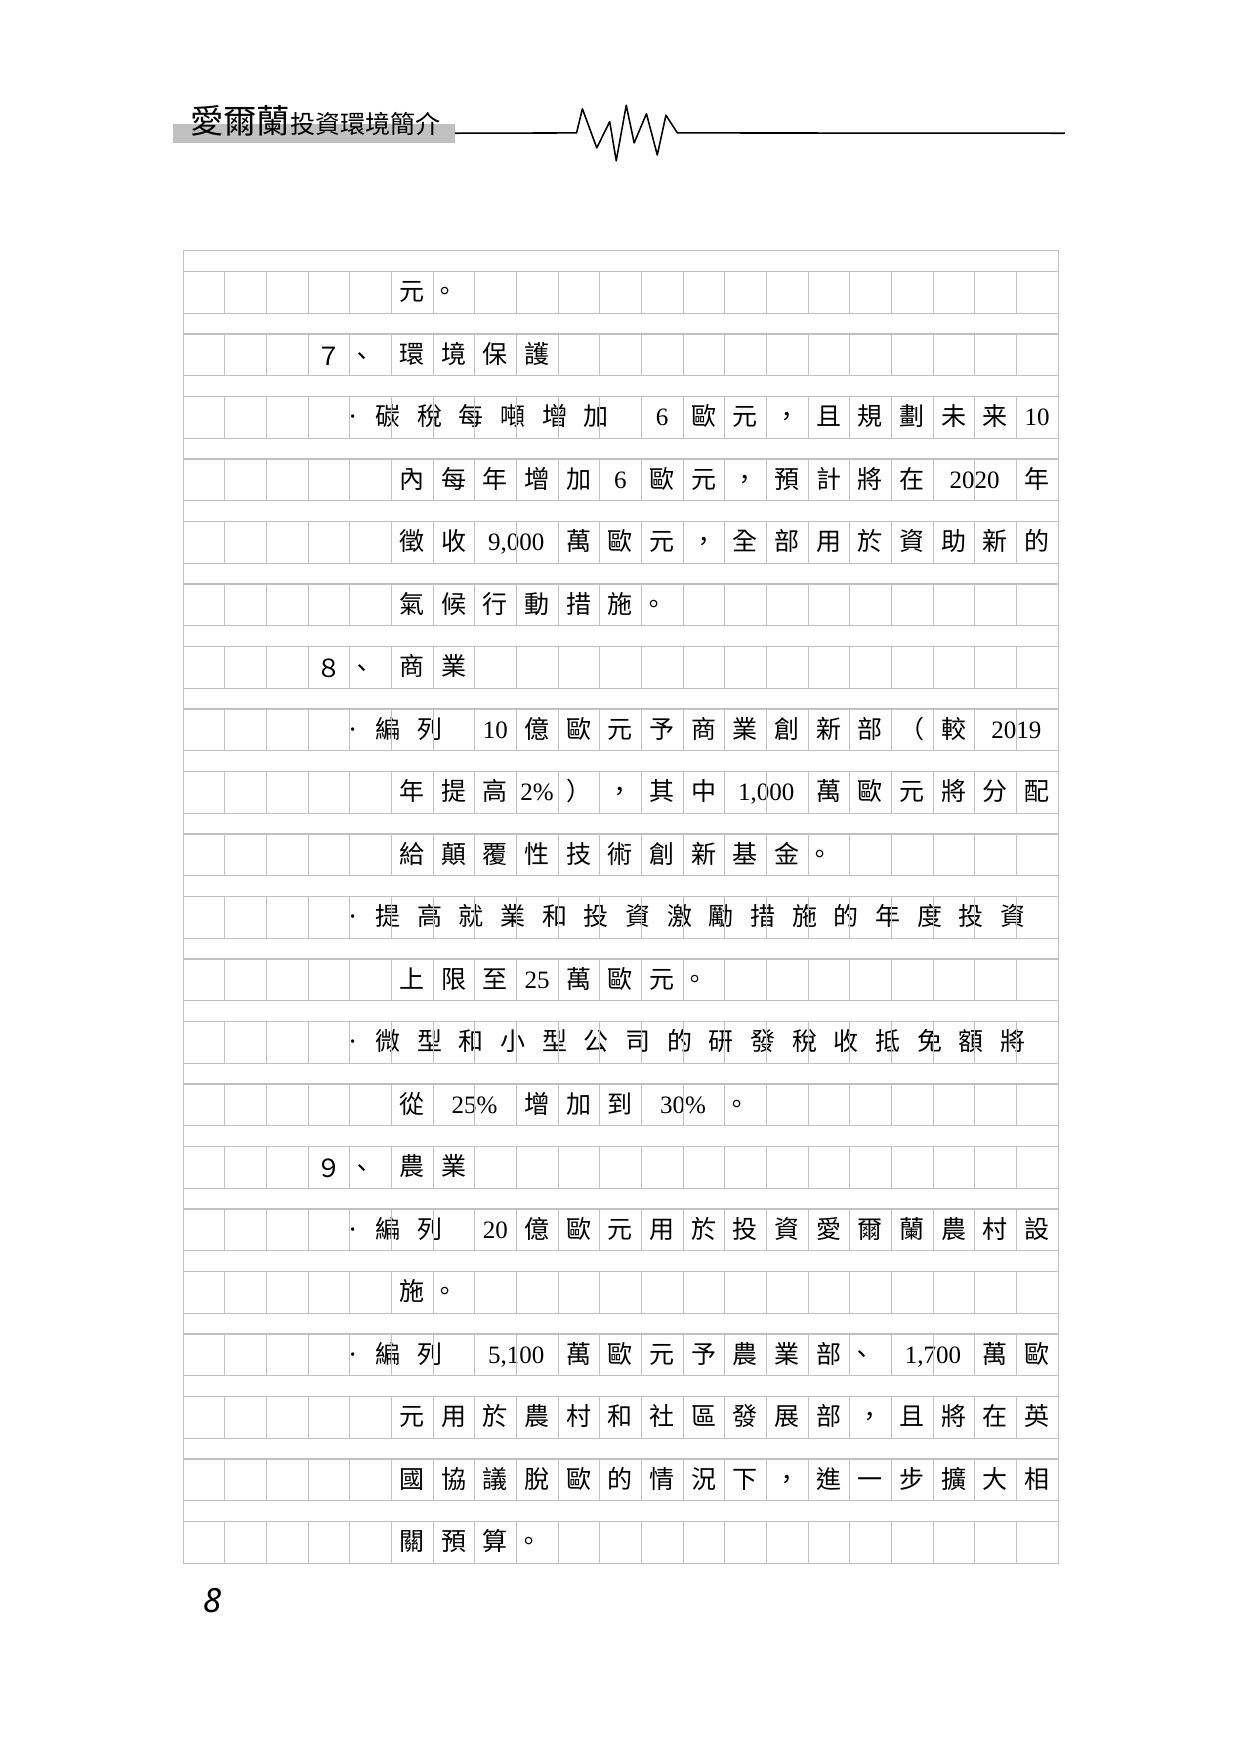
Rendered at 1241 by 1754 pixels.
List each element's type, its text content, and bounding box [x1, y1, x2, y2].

text ․ 符合資格之12歲以上兒童津貼增加3歐元，12歲以下兒童津貼增加2歐元。 [350, 272, 391, 313]
text [684, 335, 724, 375]
text ․ 編列5,100萬歐元予農業部、1,700萬歐元用於農村和社區發展部，且將在英國協議脫歐的情況下，進一步擴大相關預算。 [559, 1335, 599, 1375]
text ９、農業 [725, 1147, 766, 1188]
text [892, 335, 933, 375]
text ․ 編列5,100萬歐元予農業部、1,700萬歐元用於農村和社區發展部，且將在英國協議脫歐的情況下，進一步擴大相關預算。 [475, 1335, 516, 1375]
text ․ 編列20億歐元用於投資愛爾蘭農村設施。 [330, 1272, 349, 1313]
text ８、商業 [684, 647, 724, 688]
text ․ 編列10億歐元予商業創新部（較2019年提高2%），其中1,000萬歐元將分配給顛覆性技術創新基金。 [1017, 710, 1058, 750]
text ․ 微型和小型公司的研發稅收抵免額將從25%增加到30%。 [559, 1085, 599, 1125]
text ․ 碳稅每噸增加6歐元，且規劃未来10內每年增加6歐元，預計將在2020年徵收9,000萬歐元，全部用於資助新的氣候行動措施。 [475, 522, 516, 563]
text ․ 編列10億歐元予商業創新部（較2019年提高2%），其中1,000萬歐元將分配給顛覆性技術創新基金。 [934, 710, 974, 750]
text ․ 編列5,100萬歐元予農業部、1,700萬歐元用於農村和社區發展部，且將在英國協議脫歐的情況下，進一步擴大相關預算。 [809, 1522, 849, 1563]
text ․ 編列20億歐元用於投資愛爾蘭農村設施。 [809, 1272, 849, 1313]
text ․ 碳稅每噸增加6歐元，且規劃未来10內每年增加6歐元，預計將在2020年徵收9,000萬歐元，全部用於資助新的氣候行動措施。 [934, 585, 974, 625]
text ․ 編列5,100萬歐元予農業部、1,700萬歐元用於農村和社區發展部，且將在英國協議脫歐的情況下，進一步擴大相關預算。 [392, 1397, 433, 1438]
text ․ 符合資格之12歲以上兒童津貼增加3歐元，12歲以下兒童津貼增加2歐元。 [475, 272, 516, 313]
text ․ 編列20億歐元用於投資愛爾蘭農村設施。 [475, 1210, 516, 1250]
text [559, 335, 599, 375]
text ․ 提高就業和投資激勵措施的年度投資上限至25萬歐元。 [434, 960, 474, 1000]
text ․ 碳稅每噸增加6歐元，且規劃未来10內每年增加6歐元，預計將在2020年徵收9,000萬歐元，全部用於資助新的氣候行動措施。 [392, 585, 433, 625]
text ․ 符合資格之12歲以上兒童津貼增加3歐元，12歲以下兒童津貼增加2歐元。 [392, 272, 433, 313]
text ․ 碳稅每噸增加6歐元，且規劃未来10內每年增加6歐元，預計將在2020年徵收9,000萬歐元，全部用於資助新的氣候行動措施。 [684, 460, 724, 500]
text ․ 碳稅每噸增加6歐元，且規劃未来10內每年增加6歐元，預計將在2020年徵收9,000萬歐元，全部用於資助新的氣候行動措施。 [642, 460, 683, 500]
text ․ 編列10億歐元予商業創新部（較2019年提高2%），其中1,000萬歐元將分配給顛覆性技術創新基金。 [559, 835, 599, 875]
text 護 [517, 335, 558, 375]
text [600, 335, 641, 375]
text ․ 編列5,100萬歐元予農業部、1,700萬歐元用於農村和社區發展部，且將在英國協議脫歐的情況下，進一步擴大相關預算。 [934, 1522, 974, 1563]
text ․ 提高就業和投資激勵措施的年度投資上限至25萬歐元。 [809, 960, 849, 1000]
text ․ 編列5,100萬歐元予農業部、1,700萬歐元用於農村和社區發展部，且將在英國協議脫歐的情況下，進一步擴大相關預算。 [684, 1460, 724, 1500]
text ․ 編列5,100萬歐元予農業部、1,700萬歐元用於農村和社區發展部，且將在英國協議脫歐的情況下，進一步擴大相關預算。 [600, 1522, 641, 1563]
text ․ 碳稅每噸增加6歐元，且規劃未来10內每年增加6歐元，預計將在2020年徵收9,000萬歐元，全部用於資助新的氣候行動措施。 [392, 522, 433, 563]
text ․ 編列10億歐元予商業創新部（較2019年提高2%），其中1,000萬歐元將分配給顛覆性技術創新基金。 [434, 835, 474, 875]
text ․ 碳稅每噸增加6歐元，且規劃未来10內每年增加6歐元，預計將在2020年徵收9,000萬歐元，全部用於資助新的氣候行動措施。 [725, 397, 766, 438]
text ․ 編列20億歐元用於投資愛爾蘭農村設施。 [475, 1272, 516, 1313]
text ․ 編列5,100萬歐元予農業部、1,700萬歐元用於農村和社區發展部，且將在英國協議脫歐的情況下，進一步擴大相關預算。 [600, 1397, 641, 1438]
text ․ 編列10億歐元予商業創新部（較2019年提高2%），其中1,000萬歐元將分配給顛覆性技術創新基金。 [350, 835, 391, 875]
text ․ 編列5,100萬歐元予農業部、1,700萬歐元用於農村和社區發展部，且將在英國協議脫歐的情況下，進一步擴大相關預算。 [725, 1397, 766, 1438]
text ․ 提高就業和投資激勵措施的年度投資上限至25萬歐元。 [684, 960, 724, 1000]
text ８、商業 [475, 647, 516, 688]
text ․ 微型和小型公司的研發稅收抵免額將從25%增加到30%。 [392, 1022, 433, 1063]
text ․ 編列20億歐元用於投資愛爾蘭農村設施。 [850, 1210, 891, 1250]
text ․ 碳稅每噸增加6歐元，且規劃未来10內每年增加6歐元，預計將在2020年徵收9,000萬歐元，全部用於資助新的氣候行動措施。 [330, 501, 1058, 521]
text ․ 提高就業和投資激勵措施的年度投資上限至25萬歐元。 [600, 960, 641, 1000]
text ․ 編列10億歐元予商業創新部（較2019年提高2%），其中1,000萬歐元將分配給顛覆性技術創新基金。 [684, 835, 724, 875]
text ․ 編列10億歐元予商業創新部（較2019年提高2%），其中1,000萬歐元將分配給顛覆性技術創新基金。 [809, 710, 849, 750]
text ․ 碳稅每噸增加6歐元，且規劃未来10內每年增加6歐元，預計將在2020年徵收9,000萬歐元，全部用於資助新的氣候行動措施。 [975, 585, 1016, 625]
text ９、農業 [559, 1147, 599, 1188]
text ․ 碳稅每噸增加6歐元，且規劃未来10內每年增加6歐元，預計將在2020年徵收9,000萬歐元，全部用於資助新的氣候行動措施。 [330, 564, 1058, 583]
text ․ 碳稅每噸增加6歐元，且規劃未来10內每年增加6歐元，預計將在2020年徵收9,000萬歐元，全部用於資助新的氣候行動措施。 [330, 376, 1058, 396]
text ․ 提高就業和投資激勵措施的年度投資上限至25萬歐元。 [330, 876, 1058, 896]
text ․ 微型和小型公司的研發稅收抵免額將從25%增加到30%。 [1017, 1022, 1058, 1063]
text ․ 微型和小型公司的研發稅收抵免額將從25%增加到30%。 [809, 1022, 849, 1063]
text ․ 編列10億歐元予商業創新部（較2019年提高2%），其中1,000萬歐元將分配給顛覆性技術創新基金。 [642, 835, 683, 875]
text ․ 提高就業和投資激勵措施的年度投資上限至25萬歐元。 [934, 960, 974, 1000]
text ․ 編列10億歐元予商業創新部（較2019年提高2%），其中1,000萬歐元將分配給顛覆性技術創新基金。 [559, 772, 599, 813]
text ․ 提高就業和投資激勵措施的年度投資上限至25萬歐元。 [517, 897, 558, 938]
text ․ 微型和小型公司的研發稅收抵免額將從25%增加到30%。 [809, 1085, 849, 1125]
text ․ 編列5,100萬歐元予農業部、1,700萬歐元用於農村和社區發展部，且將在英國協議脫歐的情況下，進一步擴大相關預算。 [350, 1522, 391, 1563]
text ․ 碳稅每噸增加6歐元，且規劃未来10內每年增加6歐元，預計將在2020年徵收9,000萬歐元，全部用於資助新的氣候行動措施。 [684, 397, 724, 438]
text ․ 碳稅每噸增加6歐元，且規劃未来10內每年增加6歐元，預計將在2020年徵收9,000萬歐元，全部用於資助新的氣候行動措施。 [850, 460, 891, 500]
text ․ 編列10億歐元予商業創新部（較2019年提高2%），其中1,000萬歐元將分配給顛覆性技術創新基金。 [600, 710, 641, 750]
text ․ 編列5,100萬歐元予農業部、1,700萬歐元用於農村和社區發展部，且將在英國協議脫歐的情況下，進一步擴大相關預算。 [642, 1397, 683, 1438]
text ․ 提高就業和投資激勵措施的年度投資上限至25萬歐元。 [330, 960, 349, 1000]
text ․ 編列10億歐元予商業創新部（較2019年提高2%），其中1,000萬歐元將分配給顛覆性技術創新基金。 [809, 835, 849, 875]
text ․ 微型和小型公司的研發稅收抵免額將從25%增加到30%。 [517, 1022, 558, 1063]
text ․ 碳稅每噸增加6歐元，且規劃未来10內每年增加6歐元，預計將在2020年徵收9,000萬歐元，全部用於資助新的氣候行動措施。 [809, 397, 849, 438]
text ․ 微型和小型公司的研發稅收抵免額將從25%增加到30%。 [475, 1085, 516, 1125]
text [850, 335, 891, 375]
text ․ 碳稅每噸增加6歐元，且規劃未来10內每年增加6歐元，預計將在2020年徵收9,000萬歐元，全部用於資助新的氣候行動措施。 [434, 585, 474, 625]
text ․ 編列5,100萬歐元予農業部、1,700萬歐元用於農村和社區發展部，且將在英國協議脫歐的情況下，進一步擴大相關預算。 [850, 1335, 891, 1375]
text ․ 編列10億歐元予商業創新部（較2019年提高2%），其中1,000萬歐元將分配給顛覆性技術創新基金。 [330, 751, 1058, 771]
text ․ 編列5,100萬歐元予農業部、1,700萬歐元用於農村和社區發展部，且將在英國協議脫歐的情況下，進一步擴大相關預算。 [892, 1335, 933, 1375]
text ․ 編列5,100萬歐元予農業部、1,700萬歐元用於農村和社區發展部，且將在英國協議脫歐的情況下，進一步擴大相關預算。 [600, 1335, 641, 1375]
text ․ 微型和小型公司的研發稅收抵免額將從25%增加到30%。 [850, 1022, 891, 1063]
text ․ 編列5,100萬歐元予農業部、1,700萬歐元用於農村和社區發展部，且將在英國協議脫歐的情況下，進一步擴大相關預算。 [330, 1501, 1058, 1521]
text ․ 編列5,100萬歐元予農業部、1,700萬歐元用於農村和社區發展部，且將在英國協議脫歐的情況下，進一步擴大相關預算。 [850, 1522, 891, 1563]
text ․ 編列5,100萬歐元予農業部、1,700萬歐元用於農村和社區發展部，且將在英國協議脫歐的情況下，進一步擴大相關預算。 [517, 1335, 558, 1375]
text ․ 碳稅每噸增加6歐元，且規劃未来10內每年增加6歐元，預計將在2020年徵收9,000萬歐元，全部用於資助新的氣候行動措施。 [1017, 522, 1058, 563]
text ․ 編列20億歐元用於投資愛爾蘭農村設施。 [934, 1272, 974, 1313]
text ８、商業 [517, 647, 558, 688]
text ․ 編列10億歐元予商業創新部（較2019年提高2%），其中1,000萬歐元將分配給顛覆性技術創新基金。 [475, 772, 516, 813]
text ․ 碳稅每噸增加6歐元，且規劃未来10內每年增加6歐元，預計將在2020年徵收9,000萬歐元，全部用於資助新的氣候行動措施。 [892, 397, 933, 438]
text ․ 碳稅每噸增加6歐元，且規劃未来10內每年增加6歐元，預計將在2020年徵收9,000萬歐元，全部用於資助新的氣候行動措施。 [684, 522, 724, 563]
text ９、農業 [392, 1147, 433, 1188]
text 、 [350, 335, 391, 375]
text ․ 碳稅每噸增加6歐元，且規劃未来10內每年增加6歐元，預計將在2020年徵收9,000萬歐元，全部用於資助新的氣候行動措施。 [809, 522, 849, 563]
text ․ 編列5,100萬歐元予農業部、1,700萬歐元用於農村和社區發展部，且將在英國協議脫歐的情況下，進一步擴大相關預算。 [850, 1460, 891, 1500]
text ８、商業 [892, 647, 933, 688]
text ․ 碳稅每噸增加6歐元，且規劃未来10內每年增加6歐元，預計將在2020年徵收9,000萬歐元，全部用於資助新的氣候行動措施。 [559, 397, 599, 438]
text ９、農業 [642, 1147, 683, 1188]
text ８、商業 [306, 626, 1058, 646]
text ․ 微型和小型公司的研發稅收抵免額將從25%增加到30%。 [392, 1085, 433, 1125]
text ․ 編列10億歐元予商業創新部（較2019年提高2%），其中1,000萬歐元將分配給顛覆性技術創新基金。 [684, 772, 724, 813]
text ․ 碳稅每噸增加6歐元，且規劃未来10內每年增加6歐元，預計將在2020年徵收9,000萬歐元，全部用於資助新的氣候行動措施。 [934, 522, 974, 563]
text ․ 微型和小型公司的研發稅收抵免額將從25%增加到30%。 [642, 1085, 683, 1125]
text ․ 編列20億歐元用於投資愛爾蘭農村設施。 [767, 1272, 808, 1313]
text ․ 碳稅每噸增加6歐元，且規劃未来10內每年增加6歐元，預計將在2020年徵收9,000萬歐元，全部用於資助新的氣候行動措施。 [475, 585, 516, 625]
text ․ 碳稅每噸增加6歐元，且規劃未来10內每年增加6歐元，預計將在2020年徵收9,000萬歐元，全部用於資助新的氣候行動措施。 [642, 585, 683, 625]
text ․ 碳稅每噸增加6歐元，且規劃未来10內每年增加6歐元，預計將在2020年徵收9,000萬歐元，全部用於資助新的氣候行動措施。 [517, 460, 558, 500]
text ․ 編列5,100萬歐元予農業部、1,700萬歐元用於農村和社區發展部，且將在英國協議脫歐的情況下，進一步擴大相關預算。 [767, 1460, 808, 1500]
text ․ 編列20億歐元用於投資愛爾蘭農村設施。 [725, 1210, 766, 1250]
text ․ 編列20億歐元用於投資愛爾蘭農村設施。 [559, 1210, 599, 1250]
text ８、商業 [309, 647, 349, 688]
text ․ 編列10億歐元予商業創新部（較2019年提高2%），其中1,000萬歐元將分配給顛覆性技術創新基金。 [892, 772, 933, 813]
text ８、商業 [392, 647, 433, 688]
text ․ 編列5,100萬歐元予農業部、1,700萬歐元用於農村和社區發展部，且將在英國協議脫歐的情況下，進一步擴大相關預算。 [934, 1335, 974, 1375]
text ․ 提高就業和投資激勵措施的年度投資上限至25萬歐元。 [975, 897, 1016, 938]
text ․ 編列10億歐元予商業創新部（較2019年提高2%），其中1,000萬歐元將分配給顛覆性技術創新基金。 [975, 772, 1016, 813]
text ․ 微型和小型公司的研發稅收抵免額將從25%增加到30%。 [975, 1022, 1016, 1063]
text ９、農業 [934, 1147, 974, 1188]
text ․ 符合資格之12歲以上兒童津貼增加3歐元，12歲以下兒童津貼增加2歐元。 [809, 272, 849, 313]
text ․ 碳稅每噸增加6歐元，且規劃未来10內每年增加6歐元，預計將在2020年徵收9,000萬歐元，全部用於資助新的氣候行動措施。 [725, 522, 766, 563]
text ․ 編列20億歐元用於投資愛爾蘭農村設施。 [892, 1210, 933, 1250]
text ․ 提高就業和投資激勵措施的年度投資上限至25萬歐元。 [892, 960, 933, 1000]
text ․ 微型和小型公司的研發稅收抵免額將從25%增加到30%。 [767, 1022, 808, 1063]
text ８、商業 [934, 647, 974, 688]
text ․ 碳稅每噸增加6歐元，且規劃未来10內每年增加6歐元，預計將在2020年徵收9,000萬歐元，全部用於資助新的氣候行動措施。 [600, 397, 641, 438]
text ․ 碳稅每噸增加6歐元，且規劃未来10內每年增加6歐元，預計將在2020年徵收9,000萬歐元，全部用於資助新的氣候行動措施。 [725, 585, 766, 625]
text ․ 編列10億歐元予商業創新部（較2019年提高2%），其中1,000萬歐元將分配給顛覆性技術創新基金。 [1017, 772, 1058, 813]
text ９、農業 [600, 1147, 641, 1188]
text ․ 編列5,100萬歐元予農業部、1,700萬歐元用於農村和社區發展部，且將在英國協議脫歐的情況下，進一步擴大相關預算。 [642, 1335, 683, 1375]
text ․ 碳稅每噸增加6歐元，且規劃未来10內每年增加6歐元，預計將在2020年徵收9,000萬歐元，全部用於資助新的氣候行動措施。 [809, 460, 849, 500]
text ․ 提高就業和投資激勵措施的年度投資上限至25萬歐元。 [392, 897, 433, 938]
text ․ 碳稅每噸增加6歐元，且規劃未来10內每年增加6歐元，預計將在2020年徵收9,000萬歐元，全部用於資助新的氣候行動措施。 [392, 397, 433, 438]
text ․ 編列5,100萬歐元予農業部、1,700萬歐元用於農村和社區發展部，且將在英國協議脫歐的情況下，進一步擴大相關預算。 [684, 1397, 724, 1438]
text ․ 碳稅每噸增加6歐元，且規劃未来10內每年增加6歐元，預計將在2020年徵收9,000萬歐元，全部用於資助新的氣候行動措施。 [642, 397, 683, 438]
text ․ 編列5,100萬歐元予農業部、1,700萬歐元用於農村和社區發展部，且將在英國協議脫歐的情況下，進一步擴大相關預算。 [975, 1460, 1016, 1500]
text ․ 碳稅每噸增加6歐元，且規劃未来10內每年增加6歐元，預計將在2020年徵收9,000萬歐元，全部用於資助新的氣候行動措施。 [934, 397, 974, 438]
text ․ 編列5,100萬歐元予農業部、1,700萬歐元用於農村和社區發展部，且將在英國協議脫歐的情況下，進一步擴大相關預算。 [892, 1460, 933, 1500]
text ․ 符合資格之12歲以上兒童津貼增加3歐元，12歲以下兒童津貼增加2歐元。 [934, 272, 974, 313]
text ․ 提高就業和投資激勵措施的年度投資上限至25萬歐元。 [600, 897, 641, 938]
text ․ 提高就業和投資激勵措施的年度投資上限至25萬歐元。 [850, 960, 891, 1000]
text ８、商業 [975, 647, 1016, 688]
text ․ 微型和小型公司的研發稅收抵免額將從25%增加到30%。 [350, 1022, 391, 1063]
text ․ 碳稅每噸增加6歐元，且規劃未来10內每年增加6歐元，預計將在2020年徵收9,000萬歐元，全部用於資助新的氣候行動措施。 [850, 522, 891, 563]
text ․ 碳稅每噸增加6歐元，且規劃未来10內每年增加6歐元，預計將在2020年徵收9,000萬歐元，全部用於資助新的氣候行動措施。 [434, 460, 474, 500]
text ․ 編列5,100萬歐元予農業部、1,700萬歐元用於農村和社區發展部，且將在英國協議脫歐的情況下，進一步擴大相關預算。 [350, 1335, 391, 1375]
text ․ 碳稅每噸增加6歐元，且規劃未来10內每年增加6歐元，預計將在2020年徵收9,000萬歐元，全部用於資助新的氣候行動措施。 [975, 397, 1016, 438]
text ․ 編列10億歐元予商業創新部（較2019年提高2%），其中1,000萬歐元將分配給顛覆性技術創新基金。 [934, 772, 974, 813]
text ․ 編列5,100萬歐元予農業部、1,700萬歐元用於農村和社區發展部，且將在英國協議脫歐的情況下，進一步擴大相關預算。 [1017, 1397, 1058, 1438]
text ․ 編列20億歐元用於投資愛爾蘭農村設施。 [517, 1210, 558, 1250]
text ․ 微型和小型公司的研發稅收抵免額將從25%增加到30%。 [475, 1022, 516, 1063]
text ․ 編列20億歐元用於投資愛爾蘭農村設施。 [600, 1210, 641, 1250]
text ․ 微型和小型公司的研發稅收抵免額將從25%增加到30%。 [600, 1085, 641, 1125]
text ․ 編列20億歐元用於投資愛爾蘭農村設施。 [559, 1272, 599, 1313]
text ８、商業 [767, 647, 808, 688]
text [1017, 335, 1058, 375]
text ․ 編列10億歐元予商業創新部（較2019年提高2%），其中1,000萬歐元將分配給顛覆性技術創新基金。 [517, 710, 558, 750]
text ․ 編列5,100萬歐元予農業部、1,700萬歐元用於農村和社區發展部，且將在英國協議脫歐的情況下，進一步擴大相關預算。 [434, 1335, 474, 1375]
text ․ 碳稅每噸增加6歐元，且規劃未来10內每年增加6歐元，預計將在2020年徵收9,000萬歐元，全部用於資助新的氣候行動措施。 [767, 397, 808, 438]
text ․ 編列10億歐元予商業創新部（較2019年提高2%），其中1,000萬歐元將分配給顛覆性技術創新基金。 [934, 835, 974, 875]
text ․ 編列20億歐元用於投資愛爾蘭農村設施。 [934, 1210, 974, 1250]
text ９、農業 [684, 1147, 724, 1188]
text ․ 編列5,100萬歐元予農業部、1,700萬歐元用於農村和社區發展部，且將在英國協議脫歐的情況下，進一步擴大相關預算。 [475, 1460, 516, 1500]
text ․ 提高就業和投資激勵措施的年度投資上限至25萬歐元。 [330, 939, 1058, 958]
text ９、農業 [850, 1147, 891, 1188]
text ․ 編列5,100萬歐元予農業部、1,700萬歐元用於農村和社區發展部，且將在英國協議脫歐的情況下，進一步擴大相關預算。 [975, 1335, 1016, 1375]
text ․ 編列20億歐元用於投資愛爾蘭農村設施。 [330, 1210, 349, 1250]
text ․ 編列5,100萬歐元予農業部、1,700萬歐元用於農村和社區發展部，且將在英國協議脫歐的情況下，進一步擴大相關預算。 [330, 1376, 1058, 1396]
text ․ 編列20億歐元用於投資愛爾蘭農村設施。 [600, 1272, 641, 1313]
text ․ 編列10億歐元予商業創新部（較2019年提高2%），其中1,000萬歐元將分配給顛覆性技術創新基金。 [767, 835, 808, 875]
text ８、商業 [809, 647, 849, 688]
text 保 [475, 335, 516, 375]
text ․ 微型和小型公司的研發稅收抵免額將從25%增加到30%。 [767, 1085, 808, 1125]
text ․ 提高就業和投資激勵措施的年度投資上限至25萬歐元。 [809, 897, 849, 938]
text ․ 編列10億歐元予商業創新部（較2019年提高2%），其中1,000萬歐元將分配給顛覆性技術創新基金。 [350, 772, 391, 813]
text ․ 編列5,100萬歐元予農業部、1,700萬歐元用於農村和社區發展部，且將在英國協議脫歐的情況下，進一步擴大相關預算。 [1017, 1522, 1058, 1563]
text ․ 編列10億歐元予商業創新部（較2019年提高2%），其中1,000萬歐元將分配給顛覆性技術創新基金。 [392, 710, 433, 750]
text ․ 編列5,100萬歐元予農業部、1,700萬歐元用於農村和社區發展部，且將在英國協議脫歐的情況下，進一步擴大相關預算。 [600, 1460, 641, 1500]
text [767, 335, 808, 375]
text [725, 335, 766, 375]
text ․ 碳稅每噸增加6歐元，且規劃未来10內每年增加6歐元，預計將在2020年徵收9,000萬歐元，全部用於資助新的氣候行動措施。 [559, 522, 599, 563]
text ․ 編列5,100萬歐元予農業部、1,700萬歐元用於農村和社區發展部，且將在英國協議脫歐的情況下，進一步擴大相關預算。 [725, 1335, 766, 1375]
text ․ 碳稅每噸增加6歐元，且規劃未来10內每年增加6歐元，預計將在2020年徵收9,000萬歐元，全部用於資助新的氣候行動措施。 [517, 397, 558, 438]
text ８、商業 [434, 647, 474, 688]
text ９、農業 [767, 1147, 808, 1188]
text 境 [434, 335, 474, 375]
text ․ 提高就業和投資激勵措施的年度投資上限至25萬歐元。 [934, 897, 974, 938]
text ․ 碳稅每噸增加6歐元，且規劃未来10內每年增加6歐元，預計將在2020年徵收9,000萬歐元，全部用於資助新的氣候行動措施。 [767, 585, 808, 625]
text ․ 編列20億歐元用於投資愛爾蘭農村設施。 [684, 1210, 724, 1250]
text ․ 提高就業和投資激勵措施的年度投資上限至25萬歐元。 [767, 897, 808, 938]
text ․ 符合資格之12歲以上兒童津貼增加3歐元，12歲以下兒童津貼增加2歐元。 [767, 272, 808, 313]
text ․ 編列5,100萬歐元予農業部、1,700萬歐元用於農村和社區發展部，且將在英國協議脫歐的情況下，進一步擴大相關預算。 [330, 1439, 1058, 1458]
text ․ 符合資格之12歲以上兒童津貼增加3歐元，12歲以下兒童津貼增加2歐元。 [434, 272, 474, 313]
text ․ 符合資格之12歲以上兒童津貼增加3歐元，12歲以下兒童津貼增加2歐元。 [330, 272, 349, 313]
text ․ 符合資格之12歲以上兒童津貼增加3歐元，12歲以下兒童津貼增加2歐元。 [517, 272, 558, 313]
text ９、農業 [309, 1147, 349, 1188]
text ․ 碳稅每噸增加6歐元，且規劃未来10內每年增加6歐元，預計將在2020年徵收9,000萬歐元，全部用於資助新的氣候行動措施。 [475, 397, 516, 438]
text ․ 編列5,100萬歐元予農業部、1,700萬歐元用於農村和社區發展部，且將在英國協議脫歐的情況下，進一步擴大相關預算。 [767, 1522, 808, 1563]
text ․ 微型和小型公司的研發稅收抵免額將從25%增加到30%。 [642, 1022, 683, 1063]
text ․ 微型和小型公司的研發稅收抵免額將從25%增加到30%。 [330, 1085, 349, 1125]
text ９、農業 [475, 1147, 516, 1188]
text ․ 微型和小型公司的研發稅收抵免額將從25%增加到30%。 [330, 1022, 349, 1063]
text [306, 314, 1058, 333]
text ․ 微型和小型公司的研發稅收抵免額將從25%增加到30%。 [434, 1022, 474, 1063]
text ․ 編列10億歐元予商業創新部（較2019年提高2%），其中1,000萬歐元將分配給顛覆性技術創新基金。 [892, 835, 933, 875]
text ９、農業 [350, 1147, 391, 1188]
text ․ 碳稅每噸增加6歐元，且規劃未来10內每年增加6歐元，預計將在2020年徵收9,000萬歐元，全部用於資助新的氣候行動措施。 [642, 522, 683, 563]
text ․ 編列10億歐元予商業創新部（較2019年提高2%），其中1,000萬歐元將分配給顛覆性技術創新基金。 [684, 710, 724, 750]
text ․ 微型和小型公司的研發稅收抵免額將從25%增加到30%。 [434, 1085, 474, 1125]
text ․ 編列5,100萬歐元予農業部、1,700萬歐元用於農村和社區發展部，且將在英國協議脫歐的情況下，進一步擴大相關預算。 [934, 1460, 974, 1500]
text ․ 編列10億歐元予商業創新部（較2019年提高2%），其中1,000萬歐元將分配給顛覆性技術創新基金。 [434, 710, 474, 750]
text ․ 編列5,100萬歐元予農業部、1,700萬歐元用於農村和社區發展部，且將在英國協議脫歐的情況下，進一步擴大相關預算。 [767, 1397, 808, 1438]
text ․ 符合資格之12歲以上兒童津貼增加3歐元，12歲以下兒童津貼增加2歐元。 [850, 272, 891, 313]
text ․ 編列5,100萬歐元予農業部、1,700萬歐元用於農村和社區發展部，且將在英國協議脫歐的情況下，進一步擴大相關預算。 [642, 1460, 683, 1500]
text ․ 提高就業和投資激勵措施的年度投資上限至25萬歐元。 [350, 960, 391, 1000]
text ․ 微型和小型公司的研發稅收抵免額將從25%增加到30%。 [892, 1022, 933, 1063]
text [642, 335, 683, 375]
text ․ 編列20億歐元用於投資愛爾蘭農村設施。 [892, 1272, 933, 1313]
text ․ 編列10億歐元予商業創新部（較2019年提高2%），其中1,000萬歐元將分配給顛覆性技術創新基金。 [642, 772, 683, 813]
text ․ 編列5,100萬歐元予農業部、1,700萬歐元用於農村和社區發展部，且將在英國協議脫歐的情況下，進一步擴大相關預算。 [892, 1397, 933, 1438]
text ․ 編列5,100萬歐元予農業部、1,700萬歐元用於農村和社區發展部，且將在英國協議脫歐的情況下，進一步擴大相關預算。 [684, 1522, 724, 1563]
text ․ 編列10億歐元予商業創新部（較2019年提高2%），其中1,000萬歐元將分配給顛覆性技術創新基金。 [850, 835, 891, 875]
text ․ 編列5,100萬歐元予農業部、1,700萬歐元用於農村和社區發展部，且將在英國協議脫歐的情況下，進一步擴大相關預算。 [434, 1397, 474, 1438]
text ․ 編列5,100萬歐元予農業部、1,700萬歐元用於農村和社區發展部，且將在英國協議脫歐的情況下，進一步擴大相關預算。 [559, 1460, 599, 1500]
text ․ 碳稅每噸增加6歐元，且規劃未来10內每年增加6歐元，預計將在2020年徵收9,000萬歐元，全部用於資助新的氣候行動措施。 [1017, 585, 1058, 625]
text ․ 碳稅每噸增加6歐元，且規劃未来10內每年增加6歐元，預計將在2020年徵收9,000萬歐元，全部用於資助新的氣候行動措施。 [975, 460, 1016, 500]
text ․ 微型和小型公司的研發稅收抵免額將從25%增加到30%。 [725, 1085, 766, 1125]
text ․ 提高就業和投資激勵措施的年度投資上限至25萬歐元。 [330, 897, 349, 938]
text ․ 微型和小型公司的研發稅收抵免額將從25%增加到30%。 [600, 1022, 641, 1063]
text ․ 提高就業和投資激勵措施的年度投資上限至25萬歐元。 [559, 960, 599, 1000]
text ․ 編列10億歐元予商業創新部（較2019年提高2%），其中1,000萬歐元將分配給顛覆性技術創新基金。 [559, 710, 599, 750]
text ․ 提高就業和投資激勵措施的年度投資上限至25萬歐元。 [725, 960, 766, 1000]
text ․ 編列20億歐元用於投資愛爾蘭農村設施。 [392, 1210, 433, 1250]
text ․ 編列10億歐元予商業創新部（較2019年提高2%），其中1,000萬歐元將分配給顛覆性技術創新基金。 [434, 772, 474, 813]
text ․ 微型和小型公司的研發稅收抵免額將從25%增加到30%。 [350, 1085, 391, 1125]
text ․ 編列5,100萬歐元予農業部、1,700萬歐元用於農村和社區發展部，且將在英國協議脫歐的情況下，進一步擴大相關預算。 [330, 1314, 1058, 1333]
text ․ 符合資格之12歲以上兒童津貼增加3歐元，12歲以下兒童津貼增加2歐元。 [684, 272, 724, 313]
text ․ 提高就業和投資激勵措施的年度投資上限至25萬歐元。 [392, 960, 433, 1000]
text ９、農業 [1017, 1147, 1058, 1188]
text ․ 提高就業和投資激勵措施的年度投資上限至25萬歐元。 [475, 960, 516, 1000]
text ․ 提高就業和投資激勵措施的年度投資上限至25萬歐元。 [475, 897, 516, 938]
text ․ 編列20億歐元用於投資愛爾蘭農村設施。 [1017, 1272, 1058, 1313]
text ․ 編列10億歐元予商業創新部（較2019年提高2%），其中1,000萬歐元將分配給顛覆性技術創新基金。 [975, 835, 1016, 875]
text ․ 編列20億歐元用於投資愛爾蘭農村設施。 [850, 1272, 891, 1313]
text ․ 碳稅每噸增加6歐元，且規劃未来10內每年增加6歐元，預計將在2020年徵收9,000萬歐元，全部用於資助新的氣候行動措施。 [600, 585, 641, 625]
text ․ 編列20億歐元用於投資愛爾蘭農村設施。 [642, 1210, 683, 1250]
text ９、農業 [434, 1147, 474, 1188]
text ․ 編列5,100萬歐元予農業部、1,700萬歐元用於農村和社區發展部，且將在英國協議脫歐的情況下，進一步擴大相關預算。 [850, 1397, 891, 1438]
text ․ 碳稅每噸增加6歐元，且規劃未来10內每年增加6歐元，預計將在2020年徵收9,000萬歐元，全部用於資助新的氣候行動措施。 [392, 460, 433, 500]
text ․ 提高就業和投資激勵措施的年度投資上限至25萬歐元。 [850, 897, 891, 938]
text ․ 編列20億歐元用於投資愛爾蘭農村設施。 [330, 1189, 1058, 1208]
text ․ 編列10億歐元予商業創新部（較2019年提高2%），其中1,000萬歐元將分配給顛覆性技術創新基金。 [767, 710, 808, 750]
text ․ 編列10億歐元予商業創新部（較2019年提高2%），其中1,000萬歐元將分配給顛覆性技術創新基金。 [642, 710, 683, 750]
text ․ 編列5,100萬歐元予農業部、1,700萬歐元用於農村和社區發展部，且將在英國協議脫歐的情況下，進一步擴大相關預算。 [1017, 1335, 1058, 1375]
text ․ 微型和小型公司的研發稅收抵免額將從25%增加到30%。 [330, 1001, 1058, 1021]
text ․ 編列5,100萬歐元予農業部、1,700萬歐元用於農村和社區發展部，且將在英國協議脫歐的情況下，進一步擴大相關預算。 [350, 1397, 391, 1438]
text ․ 微型和小型公司的研發稅收抵免額將從25%增加到30%。 [517, 1085, 558, 1125]
text ․ 編列10億歐元予商業創新部（較2019年提高2%），其中1,000萬歐元將分配給顛覆性技術創新基金。 [517, 772, 558, 813]
text ․ 提高就業和投資激勵措施的年度投資上限至25萬歐元。 [1017, 960, 1058, 1000]
text ․ 微型和小型公司的研發稅收抵免額將從25%增加到30%。 [684, 1085, 724, 1125]
text ․ 編列10億歐元予商業創新部（較2019年提高2%），其中1,000萬歐元將分配給顛覆性技術創新基金。 [809, 772, 849, 813]
text ․ 編列10億歐元予商業創新部（較2019年提高2%），其中1,000萬歐元將分配給顛覆性技術創新基金。 [975, 710, 1016, 750]
text ․ 編列10億歐元予商業創新部（較2019年提高2%），其中1,000萬歐元將分配給顛覆性技術創新基金。 [600, 835, 641, 875]
text ․ 碳稅每噸增加6歐元，且規劃未来10內每年增加6歐元，預計將在2020年徵收9,000萬歐元，全部用於資助新的氣候行動措施。 [684, 585, 724, 625]
text ․ 編列10億歐元予商業創新部（較2019年提高2%），其中1,000萬歐元將分配給顛覆性技術創新基金。 [475, 710, 516, 750]
text ․ 編列5,100萬歐元予農業部、1,700萬歐元用於農村和社區發展部，且將在英國協議脫歐的情況下，進一步擴大相關預算。 [809, 1335, 849, 1375]
text ․ 編列5,100萬歐元予農業部、1,700萬歐元用於農村和社區發展部，且將在英國協議脫歐的情況下，進一步擴大相關預算。 [975, 1397, 1016, 1438]
text ․ 編列10億歐元予商業創新部（較2019年提高2%），其中1,000萬歐元將分配給顛覆性技術創新基金。 [725, 772, 766, 813]
text ․ 編列5,100萬歐元予農業部、1,700萬歐元用於農村和社區發展部，且將在英國協議脫歐的情況下，進一步擴大相關預算。 [684, 1335, 724, 1375]
text ８、商業 [725, 647, 766, 688]
text ․ 碳稅每噸增加6歐元，且規劃未来10內每年增加6歐元，預計將在2020年徵收9,000萬歐元，全部用於資助新的氣候行動措施。 [934, 460, 974, 500]
text ․ 編列5,100萬歐元予農業部、1,700萬歐元用於農村和社區發展部，且將在英國協議脫歐的情況下，進一步擴大相關預算。 [434, 1522, 474, 1563]
text ․ 碳稅每噸增加6歐元，且規劃未来10內每年增加6歐元，預計將在2020年徵收9,000萬歐元，全部用於資助新的氣候行動措施。 [892, 460, 933, 500]
text ․ 微型和小型公司的研發稅收抵免額將從25%增加到30%。 [975, 1085, 1016, 1125]
text ․ 提高就業和投資激勵措施的年度投資上限至25萬歐元。 [559, 897, 599, 938]
text ․ 碳稅每噸增加6歐元，且規劃未来10內每年增加6歐元，預計將在2020年徵收9,000萬歐元，全部用於資助新的氣候行動措施。 [330, 439, 1058, 458]
text ․ 編列10億歐元予商業創新部（較2019年提高2%），其中1,000萬歐元將分配給顛覆性技術創新基金。 [725, 835, 766, 875]
text ․ 符合資格之12歲以上兒童津貼增加3歐元，12歲以下兒童津貼增加2歐元。 [600, 272, 641, 313]
text ․ 微型和小型公司的研發稅收抵免額將從25%增加到30%。 [330, 1064, 1058, 1083]
text ․ 微型和小型公司的研發稅收抵免額將從25%增加到30%。 [934, 1022, 974, 1063]
text ８、商業 [1017, 647, 1058, 688]
text ․ 碳稅每噸增加6歐元，且規劃未来10內每年增加6歐元，預計將在2020年徵收9,000萬歐元，全部用於資助新的氣候行動措施。 [350, 522, 391, 563]
text [934, 335, 974, 375]
text ․ 編列10億歐元予商業創新部（較2019年提高2%），其中1,000萬歐元將分配給顛覆性技術創新基金。 [892, 710, 933, 750]
text ․ 編列10億歐元予商業創新部（較2019年提高2%），其中1,000萬歐元將分配給顛覆性技術創新基金。 [850, 772, 891, 813]
text ․ 碳稅每噸增加6歐元，且規劃未来10內每年增加6歐元，預計將在2020年徵收9,000萬歐元，全部用於資助新的氣候行動措施。 [517, 522, 558, 563]
text ․ 編列5,100萬歐元予農業部、1,700萬歐元用於農村和社區發展部，且將在英國協議脫歐的情況下，進一步擴大相關預算。 [475, 1522, 516, 1563]
text ․ 碳稅每噸增加6歐元，且規劃未来10內每年增加6歐元，預計將在2020年徵收9,000萬歐元，全部用於資助新的氣候行動措施。 [850, 585, 891, 625]
text ․ 編列5,100萬歐元予農業部、1,700萬歐元用於農村和社區發展部，且將在英國協議脫歐的情況下，進一步擴大相關預算。 [725, 1522, 766, 1563]
text ․ 編列5,100萬歐元予農業部、1,700萬歐元用於農村和社區發展部，且將在英國協議脫歐的情況下，進一步擴大相關預算。 [559, 1522, 599, 1563]
text ８、商業 [600, 647, 641, 688]
text ․ 編列5,100萬歐元予農業部、1,700萬歐元用於農村和社區發展部，且將在英國協議脫歐的情況下，進一步擴大相關預算。 [975, 1522, 1016, 1563]
text ․ 提高就業和投資激勵措施的年度投資上限至25萬歐元。 [434, 897, 474, 938]
text ․ 碳稅每噸增加6歐元，且規劃未来10內每年增加6歐元，預計將在2020年徵收9,000萬歐元，全部用於資助新的氣候行動措施。 [559, 460, 599, 500]
text ․ 編列5,100萬歐元予農業部、1,700萬歐元用於農村和社區發展部，且將在英國協議脫歐的情況下，進一步擴大相關預算。 [350, 1460, 391, 1500]
text ․ 編列20億歐元用於投資愛爾蘭農村設施。 [350, 1272, 391, 1313]
text ․ 編列20億歐元用於投資愛爾蘭農村設施。 [975, 1272, 1016, 1313]
text ․ 提高就業和投資激勵措施的年度投資上限至25萬歐元。 [642, 897, 683, 938]
text ․ 編列20億歐元用於投資愛爾蘭農村設施。 [330, 1251, 1058, 1271]
text ․ 編列20億歐元用於投資愛爾蘭農村設施。 [975, 1210, 1016, 1250]
text ․ 碳稅每噸增加6歐元，且規劃未来10內每年增加6歐元，預計將在2020年徵收9,000萬歐元，全部用於資助新的氣候行動措施。 [350, 397, 391, 438]
text ․ 編列5,100萬歐元予農業部、1,700萬歐元用於農村和社區發展部，且將在英國協議脫歐的情況下，進一步擴大相關預算。 [934, 1397, 974, 1438]
text ․ 微型和小型公司的研發稅收抵免額將從25%增加到30%。 [559, 1022, 599, 1063]
text ․ 提高就業和投資激勵措施的年度投資上限至25萬歐元。 [642, 960, 683, 1000]
text ․ 微型和小型公司的研發稅收抵免額將從25%增加到30%。 [684, 1022, 724, 1063]
text 環 [392, 335, 433, 375]
text ９、農業 [975, 1147, 1016, 1188]
text ․ 編列10億歐元予商業創新部（較2019年提高2%），其中1,000萬歐元將分配給顛覆性技術創新基金。 [330, 814, 1058, 833]
text ․ 微型和小型公司的研發稅收抵免額將從25%增加到30%。 [1017, 1085, 1058, 1125]
text ․ 碳稅每噸增加6歐元，且規劃未来10內每年增加6歐元，預計將在2020年徵收9,000萬歐元，全部用於資助新的氣候行動措施。 [767, 522, 808, 563]
text ․ 碳稅每噸增加6歐元，且規劃未来10內每年增加6歐元，預計將在2020年徵收9,000萬歐元，全部用於資助新的氣候行動措施。 [725, 460, 766, 500]
text ․ 微型和小型公司的研發稅收抵免額將從25%增加到30%。 [850, 1085, 891, 1125]
text ․ 編列10億歐元予商業創新部（較2019年提高2%），其中1,000萬歐元將分配給顛覆性技術創新基金。 [1017, 835, 1058, 875]
text ９、農業 [517, 1147, 558, 1188]
text [809, 335, 849, 375]
text ․ 碳稅每噸增加6歐元，且規劃未来10內每年增加6歐元，預計將在2020年徵收9,000萬歐元，全部用於資助新的氣候行動措施。 [1017, 460, 1058, 500]
text ․ 碳稅每噸增加6歐元，且規劃未来10內每年增加6歐元，預計將在2020年徵收9,000萬歐元，全部用於資助新的氣候行動措施。 [350, 585, 391, 625]
text ․ 碳稅每噸增加6歐元，且規劃未来10內每年增加6歐元，預計將在2020年徵收9,000萬歐元，全部用於資助新的氣候行動措施。 [892, 585, 933, 625]
text ․ 編列5,100萬歐元予農業部、1,700萬歐元用於農村和社區發展部，且將在英國協議脫歐的情況下，進一步擴大相關預算。 [767, 1335, 808, 1375]
text ․ 編列10億歐元予商業創新部（較2019年提高2%），其中1,000萬歐元將分配給顛覆性技術創新基金。 [330, 689, 1058, 708]
text ․ 提高就業和投資激勵措施的年度投資上限至25萬歐元。 [892, 897, 933, 938]
text ․ 編列20億歐元用於投資愛爾蘭農村設施。 [642, 1272, 683, 1313]
text ․ 編列5,100萬歐元予農業部、1,700萬歐元用於農村和社區發展部，且將在英國協議脫歐的情況下，進一步擴大相關預算。 [434, 1460, 474, 1500]
text [975, 335, 1016, 375]
text ․ 碳稅每噸增加6歐元，且規劃未来10內每年增加6歐元，預計將在2020年徵收9,000萬歐元，全部用於資助新的氣候行動措施。 [975, 522, 1016, 563]
text ․ 提高就業和投資激勵措施的年度投資上限至25萬歐元。 [684, 897, 724, 938]
text ９、農業 [306, 1126, 1058, 1146]
text ․ 微型和小型公司的研發稅收抵免額將從25%增加到30%。 [892, 1085, 933, 1125]
text ․ 碳稅每噸增加6歐元，且規劃未来10內每年增加6歐元，預計將在2020年徵收9,000萬歐元，全部用於資助新的氣候行動措施。 [559, 585, 599, 625]
text ․ 編列10億歐元予商業創新部（較2019年提高2%），其中1,000萬歐元將分配給顛覆性技術創新基金。 [392, 835, 433, 875]
text ․ 編列20億歐元用於投資愛爾蘭農村設施。 [809, 1210, 849, 1250]
text ․ 提高就業和投資激勵措施的年度投資上限至25萬歐元。 [350, 897, 391, 938]
text ․ 碳稅每噸增加6歐元，且規劃未来10內每年增加6歐元，預計將在2020年徵收9,000萬歐元，全部用於資助新的氣候行動措施。 [600, 460, 641, 500]
text ․ 編列20億歐元用於投資愛爾蘭農村設施。 [350, 1210, 391, 1250]
text ７ [309, 335, 349, 375]
text ８、商業 [350, 647, 391, 688]
text ９、農業 [809, 1147, 849, 1188]
text ․ 編列20億歐元用於投資愛爾蘭農村設施。 [725, 1272, 766, 1313]
text ․ 編列10億歐元予商業創新部（較2019年提高2%），其中1,000萬歐元將分配給顛覆性技術創新基金。 [600, 772, 641, 813]
text ․ 碳稅每噸增加6歐元，且規劃未来10內每年增加6歐元，預計將在2020年徵收9,000萬歐元，全部用於資助新的氣候行動措施。 [809, 585, 849, 625]
text ․ 符合資格之12歲以上兒童津貼增加3歐元，12歲以下兒童津貼增加2歐元。 [330, 251, 1058, 271]
text ․ 編列10億歐元予商業創新部（較2019年提高2%），其中1,000萬歐元將分配給顛覆性技術創新基金。 [517, 835, 558, 875]
text ․ 編列5,100萬歐元予農業部、1,700萬歐元用於農村和社區發展部，且將在英國協議脫歐的情況下，進一步擴大相關預算。 [892, 1522, 933, 1563]
text ․ 碳稅每噸增加6歐元，且規劃未来10內每年增加6歐元，預計將在2020年徵收9,000萬歐元，全部用於資助新的氣候行動措施。 [434, 522, 474, 563]
text ․ 編列20億歐元用於投資愛爾蘭農村設施。 [434, 1210, 474, 1250]
text ․ 編列5,100萬歐元予農業部、1,700萬歐元用於農村和社區發展部，且將在英國協議脫歐的情況下，進一步擴大相關預算。 [809, 1460, 849, 1500]
text ․ 碳稅每噸增加6歐元，且規劃未来10內每年增加6歐元，預計將在2020年徵收9,000萬歐元，全部用於資助新的氣候行動措施。 [767, 460, 808, 500]
text ․ 提高就業和投資激勵措施的年度投資上限至25萬歐元。 [1017, 897, 1058, 938]
text ․ 碳稅每噸增加6歐元，且規劃未来10內每年增加6歐元，預計將在2020年徵收9,000萬歐元，全部用於資助新的氣候行動措施。 [850, 397, 891, 438]
text ․ 編列20億歐元用於投資愛爾蘭農村設施。 [517, 1272, 558, 1313]
text ․ 編列10億歐元予商業創新部（較2019年提高2%），其中1,000萬歐元將分配給顛覆性技術創新基金。 [767, 772, 808, 813]
text ․ 編列20億歐元用於投資愛爾蘭農村設施。 [392, 1272, 433, 1313]
text ․ 碳稅每噸增加6歐元，且規劃未来10內每年增加6歐元，預計將在2020年徵收9,000萬歐元，全部用於資助新的氣候行動措施。 [475, 460, 516, 500]
text ․ 微型和小型公司的研發稅收抵免額將從25%增加到30%。 [725, 1022, 766, 1063]
text ․ 碳稅每噸增加6歐元，且規劃未来10內每年增加6歐元，預計將在2020年徵收9,000萬歐元，全部用於資助新的氣候行動措施。 [600, 522, 641, 563]
text ․ 碳稅每噸增加6歐元，且規劃未来10內每年增加6歐元，預計將在2020年徵收9,000萬歐元，全部用於資助新的氣候行動措施。 [1017, 397, 1058, 438]
text ․ 碳稅每噸增加6歐元，且規劃未来10內每年增加6歐元，預計將在2020年徵收9,000萬歐元，全部用於資助新的氣候行動措施。 [350, 460, 391, 500]
text ․ 提高就業和投資激勵措施的年度投資上限至25萬歐元。 [725, 897, 766, 938]
text ․ 編列5,100萬歐元予農業部、1,700萬歐元用於農村和社區發展部，且將在英國協議脫歐的情況下，進一步擴大相關預算。 [392, 1460, 433, 1500]
text ․ 符合資格之12歲以上兒童津貼增加3歐元，12歲以下兒童津貼增加2歐元。 [892, 272, 933, 313]
text ․ 編列5,100萬歐元予農業部、1,700萬歐元用於農村和社區發展部，且將在英國協議脫歐的情況下，進一步擴大相關預算。 [725, 1460, 766, 1500]
text ․ 微型和小型公司的研發稅收抵免額將從25%增加到30%。 [934, 1085, 974, 1125]
text ․ 提高就業和投資激勵措施的年度投資上限至25萬歐元。 [975, 960, 1016, 1000]
text ８、商業 [642, 647, 683, 688]
text ․ 編列5,100萬歐元予農業部、1,700萬歐元用於農村和社區發展部，且將在英國協議脫歐的情況下，進一步擴大相關預算。 [809, 1397, 849, 1438]
text ․ 符合資格之12歲以上兒童津貼增加3歐元，12歲以下兒童津貼增加2歐元。 [725, 272, 766, 313]
text ․ 編列10億歐元予商業創新部（較2019年提高2%），其中1,000萬歐元將分配給顛覆性技術創新基金。 [350, 710, 391, 750]
text ․ 編列5,100萬歐元予農業部、1,700萬歐元用於農村和社區發展部，且將在英國協議脫歐的情況下，進一步擴大相關預算。 [517, 1460, 558, 1500]
text ․ 編列5,100萬歐元予農業部、1,700萬歐元用於農村和社區發展部，且將在英國協議脫歐的情況下，進一步擴大相關預算。 [517, 1397, 558, 1438]
text ․ 碳稅每噸增加6歐元，且規劃未来10內每年增加6歐元，預計將在2020年徵收9,000萬歐元，全部用於資助新的氣候行動措施。 [434, 397, 474, 438]
text ․ 提高就業和投資激勵措施的年度投資上限至25萬歐元。 [517, 960, 558, 1000]
text ․ 碳稅每噸增加6歐元，且規劃未来10內每年增加6歐元，預計將在2020年徵收9,000萬歐元，全部用於資助新的氣候行動措施。 [892, 522, 933, 563]
text ․ 碳稅每噸增加6歐元，且規劃未来10內每年增加6歐元，預計將在2020年徵收9,000萬歐元，全部用於資助新的氣候行動措施。 [517, 585, 558, 625]
text ․ 編列5,100萬歐元予農業部、1,700萬歐元用於農村和社區發展部，且將在英國協議脫歐的情況下，進一步擴大相關預算。 [1017, 1460, 1058, 1500]
text ８、商業 [850, 647, 891, 688]
text ․ 編列5,100萬歐元予農業部、1,700萬歐元用於農村和社區發展部，且將在英國協議脫歐的情況下，進一步擴大相關預算。 [392, 1522, 433, 1563]
text ․ 編列10億歐元予商業創新部（較2019年提高2%），其中1,000萬歐元將分配給顛覆性技術創新基金。 [475, 835, 516, 875]
text ․ 編列5,100萬歐元予農業部、1,700萬歐元用於農村和社區發展部，且將在英國協議脫歐的情況下，進一步擴大相關預算。 [517, 1522, 558, 1563]
text ․ 編列10億歐元予商業創新部（較2019年提高2%），其中1,000萬歐元將分配給顛覆性技術創新基金。 [850, 710, 891, 750]
text ․ 編列20億歐元用於投資愛爾蘭農村設施。 [434, 1272, 474, 1313]
text ․ 編列10億歐元予商業創新部（較2019年提高2%），其中1,000萬歐元將分配給顛覆性技術創新基金。 [392, 772, 433, 813]
text ․ 提高就業和投資激勵措施的年度投資上限至25萬歐元。 [767, 960, 808, 1000]
text ․ 符合資格之12歲以上兒童津貼增加3歐元，12歲以下兒童津貼增加2歐元。 [642, 272, 683, 313]
text ․ 編列20億歐元用於投資愛爾蘭農村設施。 [767, 1210, 808, 1250]
text ․ 編列5,100萬歐元予農業部、1,700萬歐元用於農村和社區發展部，且將在英國協議脫歐的情況下，進一步擴大相關預算。 [559, 1397, 599, 1438]
text ９、農業 [892, 1147, 933, 1188]
text ․ 符合資格之12歲以上兒童津貼增加3歐元，12歲以下兒童津貼增加2歐元。 [1017, 272, 1058, 313]
text ․ 編列5,100萬歐元予農業部、1,700萬歐元用於農村和社區發展部，且將在英國協議脫歐的情況下，進一步擴大相關預算。 [392, 1335, 433, 1375]
text ․ 編列20億歐元用於投資愛爾蘭農村設施。 [684, 1272, 724, 1313]
text ․ 符合資格之12歲以上兒童津貼增加3歐元，12歲以下兒童津貼增加2歐元。 [975, 272, 1016, 313]
text ８、商業 [559, 647, 599, 688]
text ․ 符合資格之12歲以上兒童津貼增加3歐元，12歲以下兒童津貼增加2歐元。 [559, 272, 599, 313]
text ․ 編列20億歐元用於投資愛爾蘭農村設施。 [1017, 1210, 1058, 1250]
text ․ 編列10億歐元予商業創新部（較2019年提高2%），其中1,000萬歐元將分配給顛覆性技術創新基金。 [725, 710, 766, 750]
text ․ 編列5,100萬歐元予農業部、1,700萬歐元用於農村和社區發展部，且將在英國協議脫歐的情況下，進一步擴大相關預算。 [642, 1522, 683, 1563]
text ․ 編列5,100萬歐元予農業部、1,700萬歐元用於農村和社區發展部，且將在英國協議脫歐的情況下，進一步擴大相關預算。 [475, 1397, 516, 1438]
